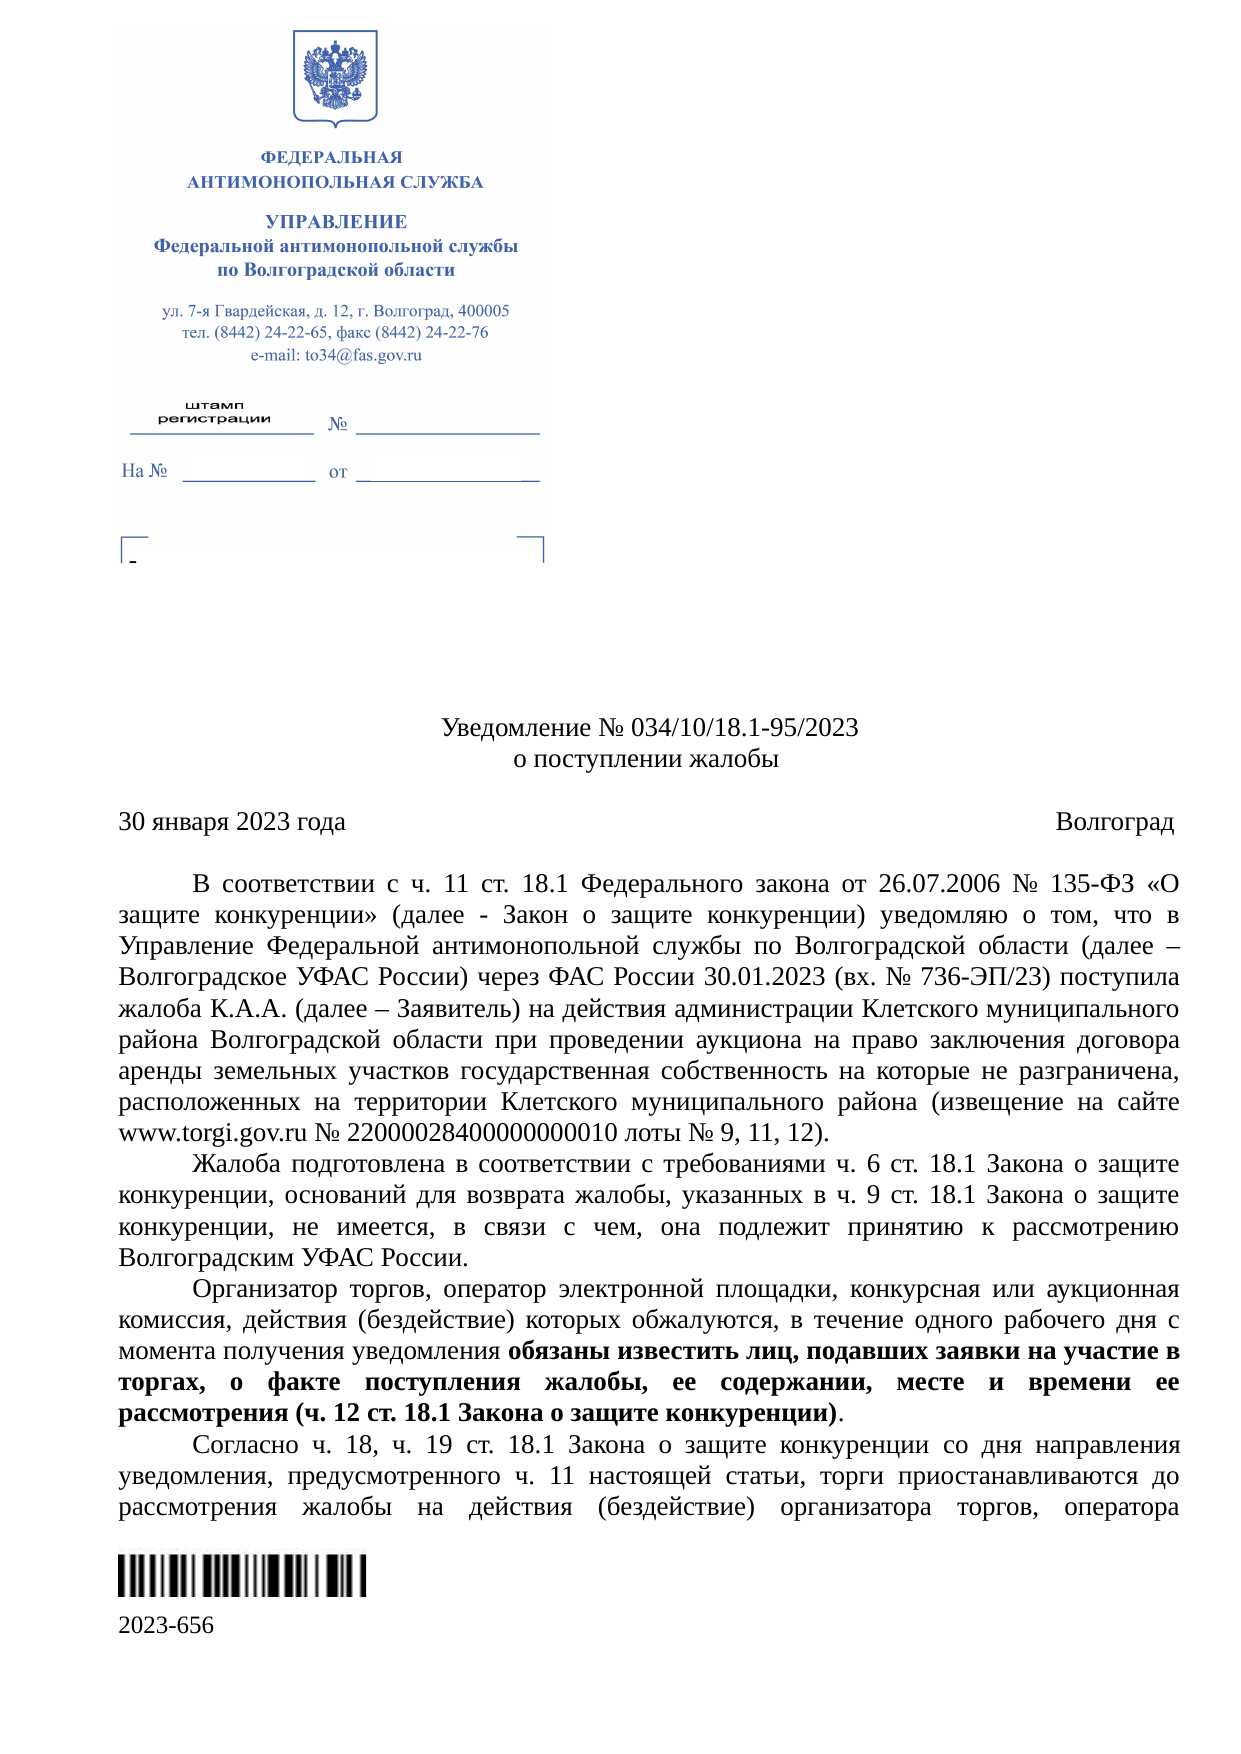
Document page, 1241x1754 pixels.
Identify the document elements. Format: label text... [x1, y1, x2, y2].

picture [118, 29, 550, 567]
text Уведомление № 034/10/18.1-95/2023 [118, 711, 1181, 742]
text В соответствии с ч. 11 ст. 18.1 Федерального закона от 26.07.2006 № 135-ФЗ «О защите конкуренции» (далее - Закон о защите конкуренции) уведомляю о том, что в Управление Федеральной антимонопольной службы по Волгоградской области (далее – Волгоградское УФАС России) через ФАС России 30.01.2023 (вх. № 736-ЭП/23) поступила жалоба К.А.А. (далее – Заявитель) на действия администрации Клетского муниципального района Волгоградской области при проведении аукциона на право заключения договора аренды земельных участков государственная собственность на которые не разграничена, расположенных на территории Клетского муниципального района (извещение на сайте www.torgi.gov.ru № 22000028400000000010 лоты № 9, 11, 12). [118, 867, 1181, 1147]
text Согласно ч. 18, ч. 19 ст. 18.1 Закона о защите конкуренции со дня направления уведомления, предусмотренного ч. 11 настоящей статьи, торги приостанавливаются до рассмотрения жалобы на действия (бездействие) организатора торгов, оператора [118, 1428, 1181, 1521]
table_header [664, 159, 1181, 596]
text 30 января 2023 года Волгоград [118, 805, 1181, 836]
picture [118, 1548, 367, 1597]
text - [129, 545, 537, 574]
text Жалоба подготовлена в соответствии с требованиями ч. 6 ст. 18.1 Закона о защите конкуренции, оснований для возврата жалобы, указанных в ч. 9 ст. 18.1 Закона о защите конкуренции, не имеется, в связи с чем, она подлежит принятию к рассмотрению Волгоградским УФАС России. [118, 1147, 1181, 1272]
text Организатор торгов, оператор электронной площадки, конкурсная или аукционная комиссия, действия (бездействие) которых обжалуются, в течение одного рабочего дня с момента получения уведомления обязаны известить лиц, подавших заявки на участие в торгах, о факте поступления жалобы, ее содержании, месте и времени ее рассмотрения (ч. 12 ст. 18.1 Закона о защите конкуренции). [118, 1272, 1181, 1428]
text о поступлении жалобы [118, 742, 1181, 774]
